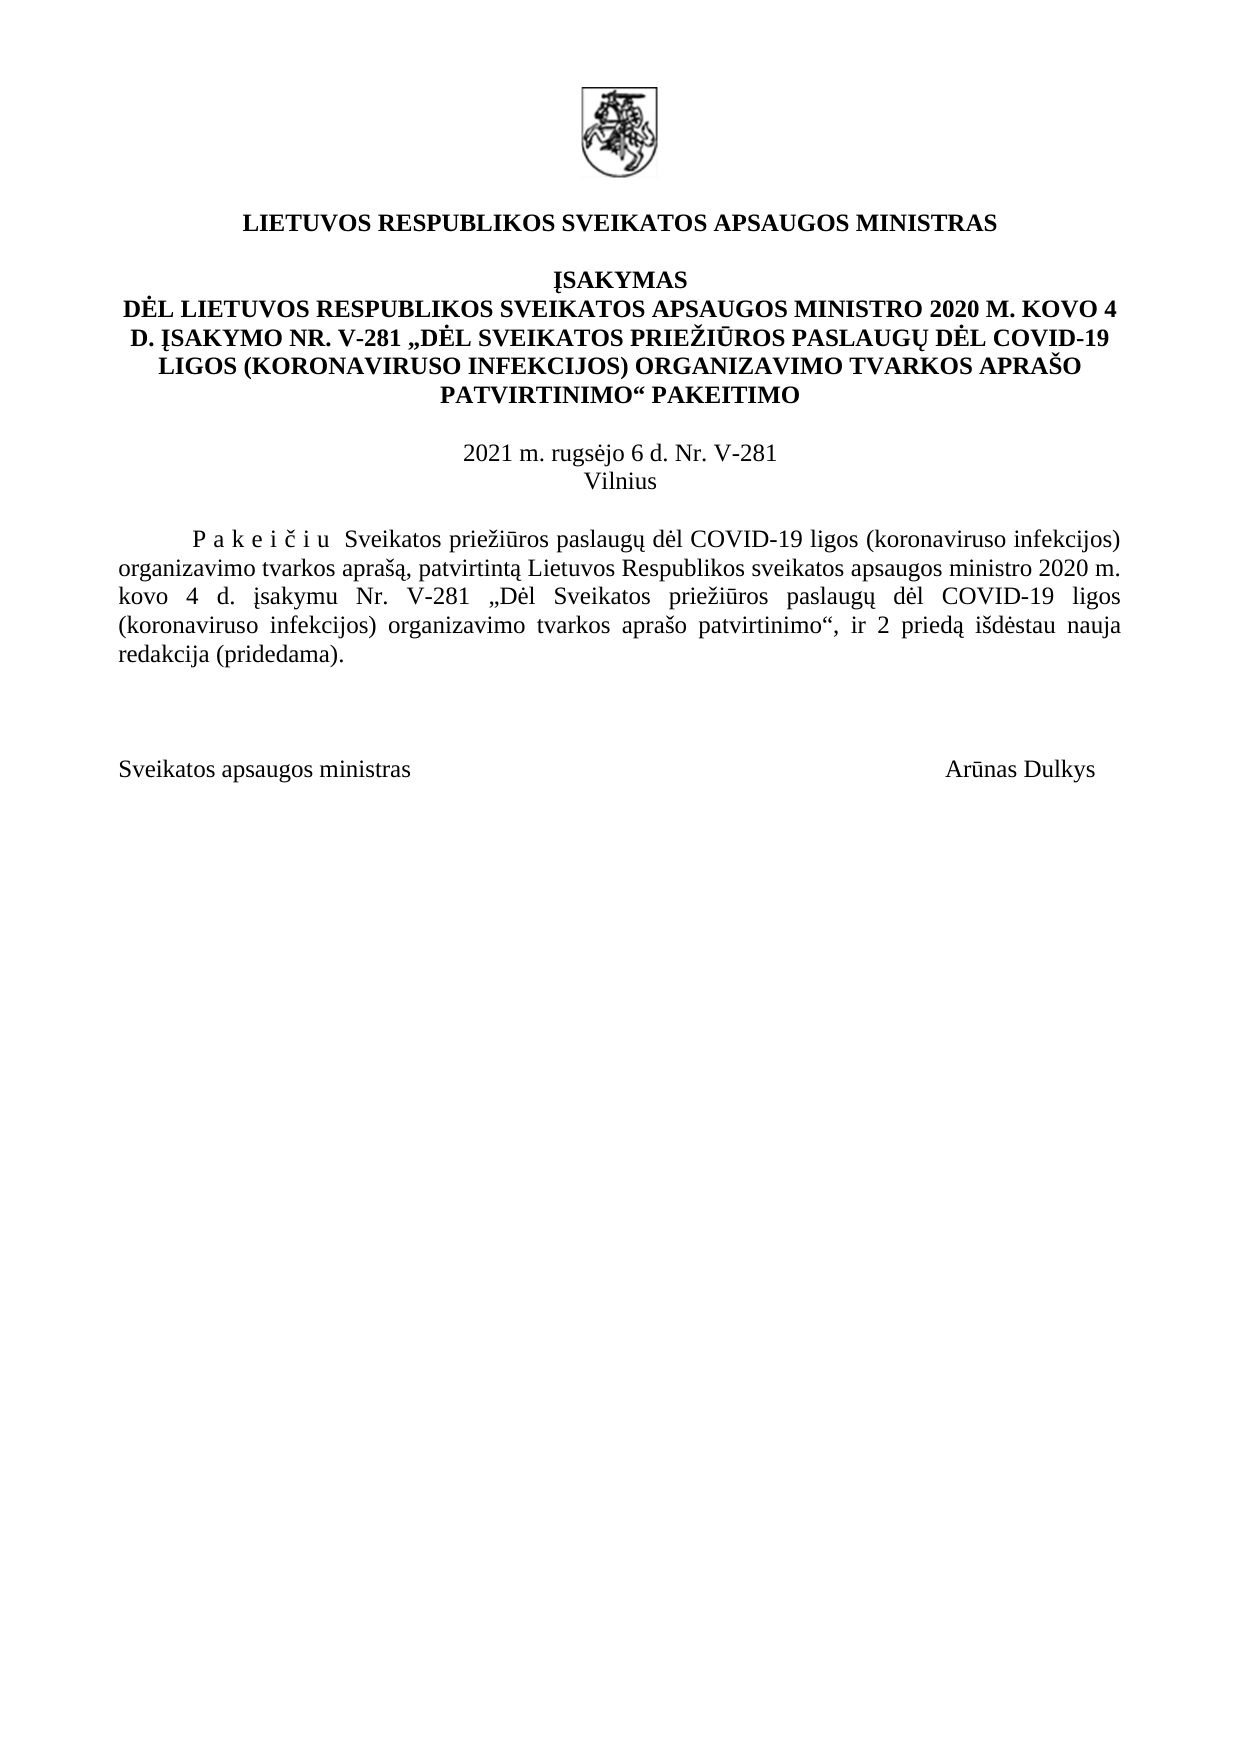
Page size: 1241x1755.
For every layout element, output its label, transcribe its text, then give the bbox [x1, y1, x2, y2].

text LIETUVOS RESPUBLIKOS SVEIKATOS APSAUGOS MINISTRAS [118, 208, 1122, 236]
text 2021 m. rugsėjo 6 d. Nr. V-281 [118, 438, 1122, 466]
text DĖL LIETUVOS RESPUBLIKOS SVEIKATOS APSAUGOS MINISTRO 2020 M. KOVO 4 D. ĮSAKYMO NR. V-281 „DĖL SVEIKATOS PRIEŽIŪROS PASLAUGŲ DĖL COVID-19 LIGOS (KORONAVIRUSO INFEKCIJOS) ORGANIZAVIMO TVARKOS APRAŠO PATVIRTINIMO“ PAKEITIMO [118, 294, 1122, 409]
text Sveikatos apsaugos ministras Arūnas Dulkys [118, 754, 1122, 783]
text Vilnius [118, 466, 1122, 495]
text ĮSAKYMAS [118, 265, 1122, 294]
text P a k e i č i u Sveikatos priežiūros paslaugų dėl COVID-19 ligos (koronaviruso infekcijos) organizavimo tvarkos aprašą, patvirtintą Lietuvos Respublikos sveikatos apsaugos ministro 2020 m. kovo 4 d. įsakymu Nr. V-281 „Dėl Sveikatos priežiūros paslaugų dėl COVID-19 ligos (koronaviruso infekcijos) organizavimo tvarkos aprašo patvirtinimo“, ir 2 priedą išdėstau nauja redakcija (pridedama). [118, 524, 1122, 668]
